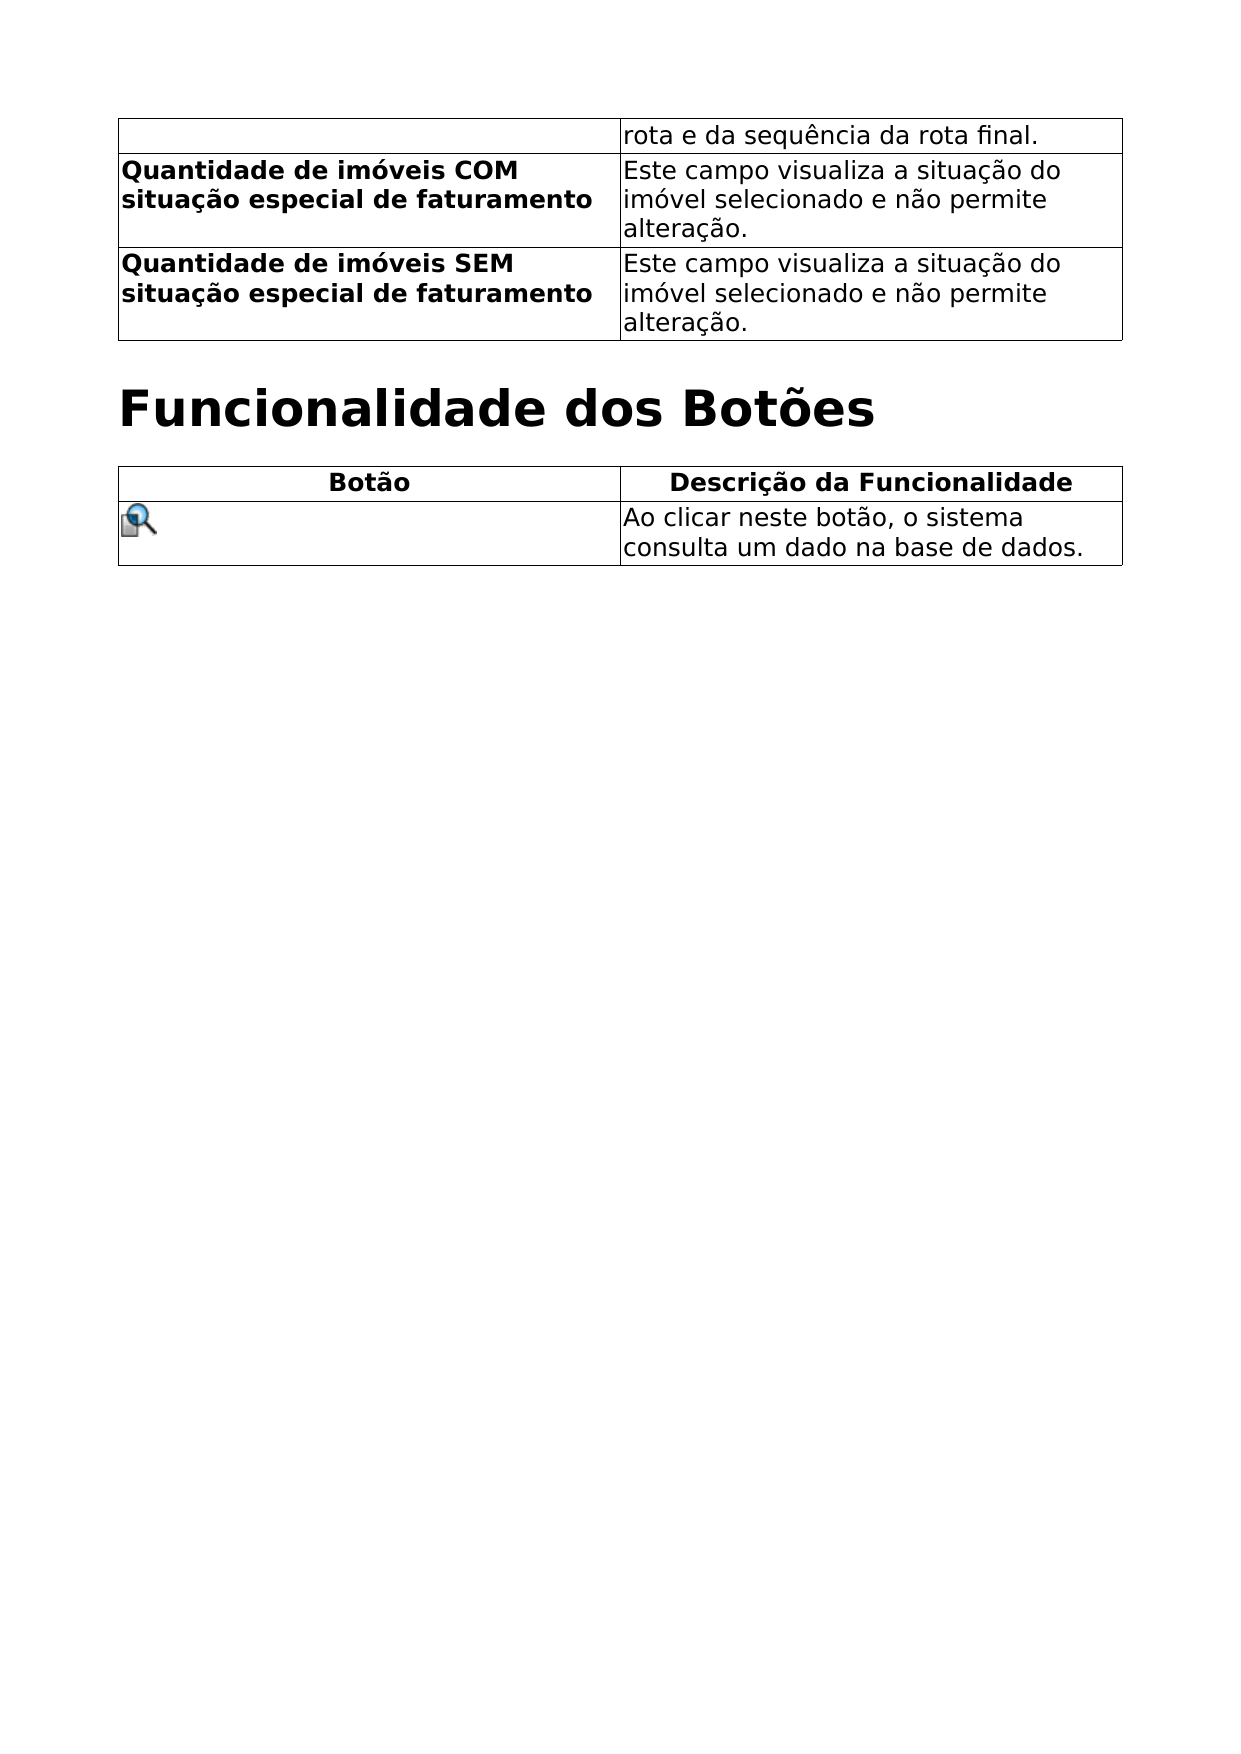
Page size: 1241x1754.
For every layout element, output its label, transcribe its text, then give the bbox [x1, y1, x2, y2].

picture [121, 503, 157, 537]
table_header Descrição da Funcionalidade [621, 467, 1122, 501]
table_cell Este campo visualiza a situação do imóvel selecionado e não permite alteração. [621, 154, 1122, 247]
table_cell Ao clicar neste botão, o sistema consulta um dado na base de dados. [621, 502, 1122, 565]
table_cell Este campo visualiza a situação do imóvel selecionado e não permite alteração. [621, 248, 1122, 340]
table_cell Quantidade de imóveis SEM situação especial de faturamento [119, 248, 620, 340]
table_cell rota e da sequência da rota final. [621, 119, 1122, 153]
subtitle Funcionalidade dos Botões [118, 380, 1122, 438]
table_header Botão [119, 467, 620, 501]
table_cell [119, 502, 620, 565]
table_cell Quantidade de imóveis COM situação especial de faturamento [119, 154, 620, 247]
table_cell [119, 119, 620, 153]
